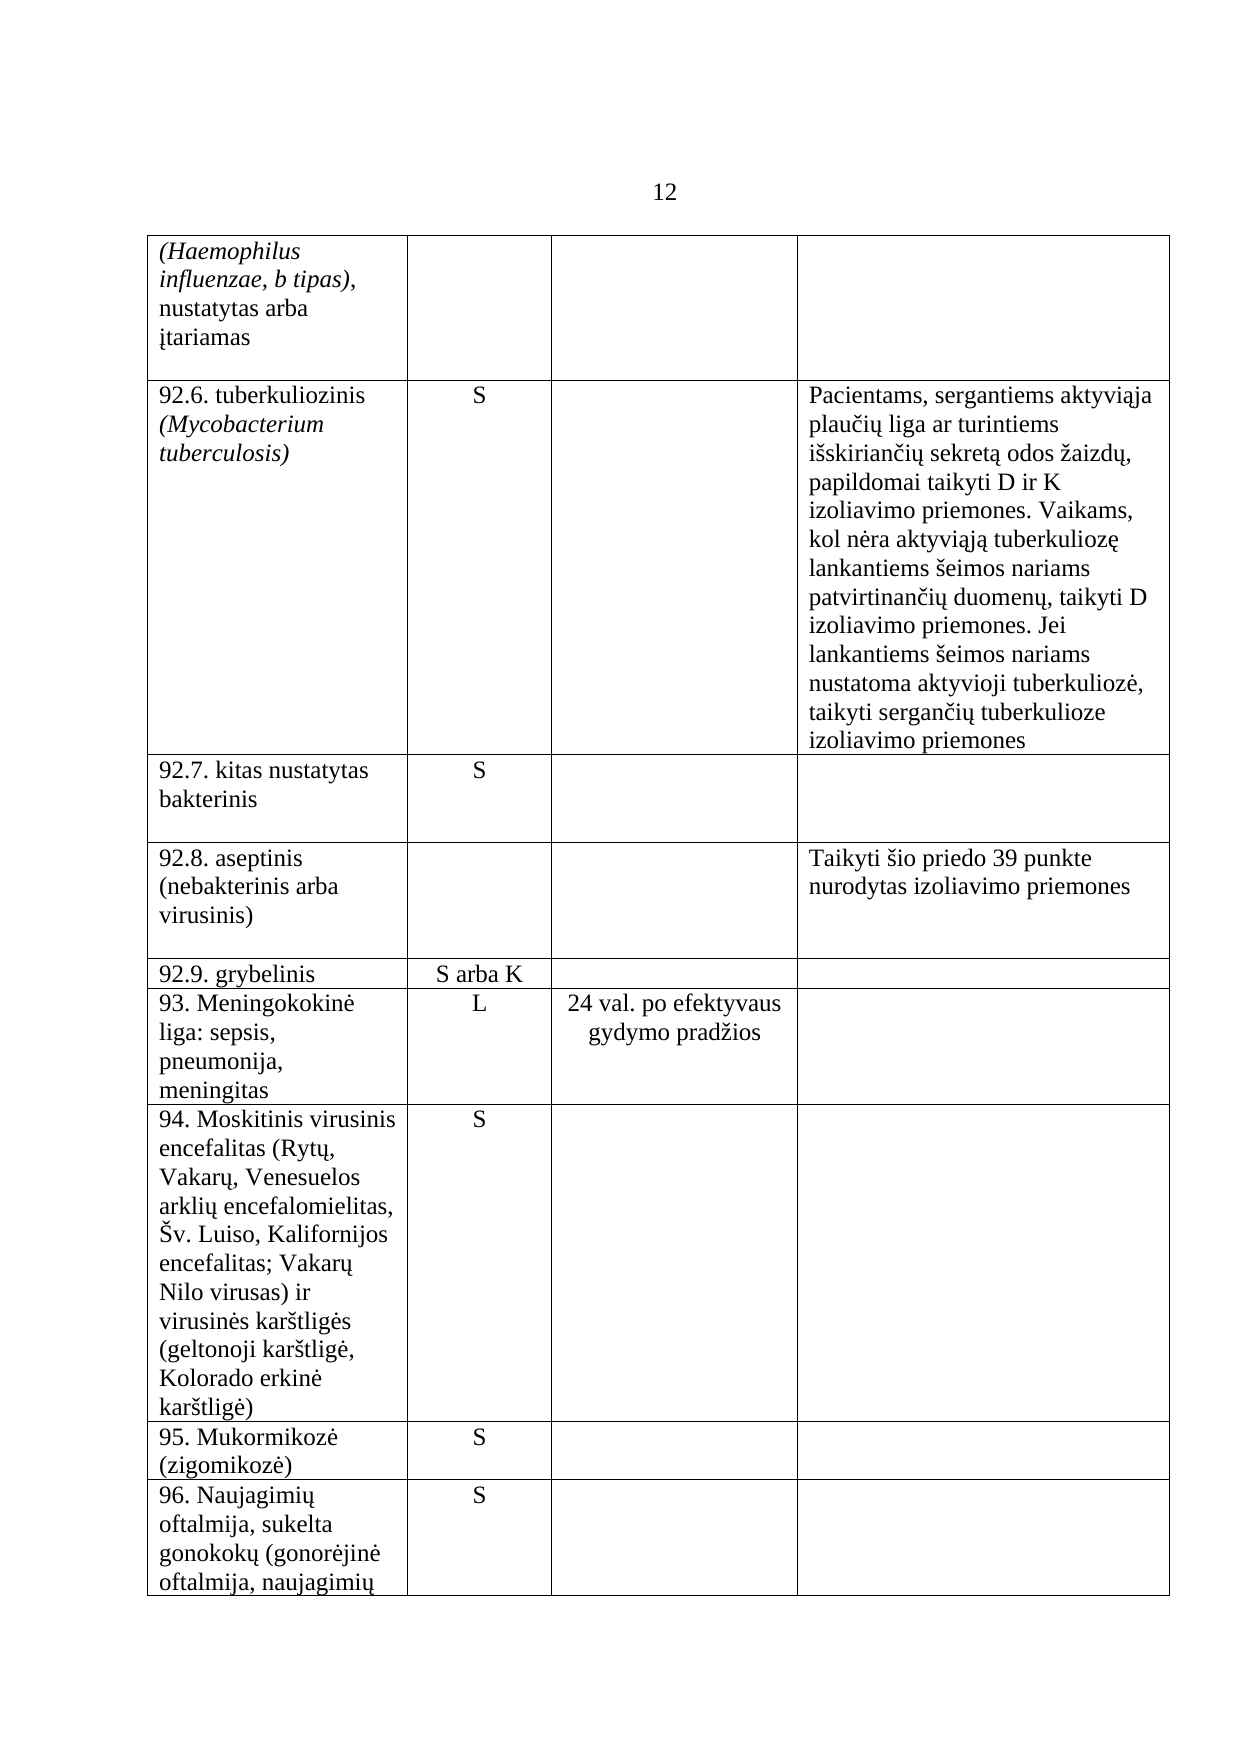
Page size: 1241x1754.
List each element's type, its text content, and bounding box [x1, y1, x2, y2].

table_cell [798, 1480, 1169, 1595]
table_cell 92.7. kitas nustatytas bakterinis [148, 755, 407, 842]
table_cell 92.6. tuberkuliozinis (Mycobacterium tuberculosis) [148, 381, 407, 754]
table_cell [408, 843, 551, 958]
table_cell S [408, 381, 551, 754]
table_cell [552, 236, 797, 379]
table_cell [798, 1105, 1169, 1421]
table_cell 96. Naujagimių oftalmija, sukelta gonokokų (gonorėjinė oftalmija, naujagimių [148, 1480, 407, 1595]
table_cell 93. Meningokokinė liga: sepsis, pneumonija, meningitas [148, 989, 407, 1103]
table_cell [552, 381, 797, 754]
table_cell 24 val. po efektyvaus gydymo pradžios [552, 989, 797, 1103]
table_cell L [408, 989, 551, 1103]
table_cell [798, 959, 1169, 987]
table_cell [408, 236, 551, 379]
table_cell [798, 1422, 1169, 1479]
table_cell [552, 755, 797, 842]
table_cell [552, 1480, 797, 1595]
table_cell 95. Mukormikozė (zigomikozė) [148, 1422, 407, 1479]
table_cell Pacientams, sergantiems aktyviąja plaučių liga ar turintiems išskiriančių sekretą odos žaizdų, papildomai taikyti D ir K izoliavimo priemones. Vaikams, kol nėra aktyviąją tuberkuliozę lankantiems šeimos nariams patvirtinančių duomenų, taikyti D izoliavimo priemones. Jei lankantiems šeimos nariams nustatoma aktyvioji tuberkuliozė, taikyti sergančių tuberkulioze izoliavimo priemones [798, 381, 1169, 754]
table_cell S [408, 755, 551, 842]
table_cell [552, 959, 797, 987]
table_cell 92.9. grybelinis [148, 959, 407, 987]
table_cell S [408, 1105, 551, 1421]
table_cell S [408, 1422, 551, 1479]
table_cell [798, 236, 1169, 379]
table_cell [798, 989, 1169, 1103]
table_cell (Haemophilus influenzae, b tipas), nustatytas arba įtariamas [148, 236, 407, 379]
table_cell S [408, 1480, 551, 1595]
table_cell Taikyti šio priedo 39 punkte nurodytas izoliavimo priemones [798, 843, 1169, 958]
table_cell [552, 1422, 797, 1479]
table_cell 92.8. aseptinis (nebakterinis arba virusinis) [148, 843, 407, 958]
table_cell S arba K [408, 959, 551, 987]
table_cell 94. Moskitinis virusinis encefalitas (Rytų, Vakarų, Venesuelos arklių encefalomielitas, Šv. Luiso, Kalifornijos encefalitas; Vakarų Nilo virusas) ir virusinės karštligės (geltonoji karštligė, Kolorado erkinė karštligė) [148, 1105, 407, 1421]
table_cell [552, 1105, 797, 1421]
table_cell [798, 755, 1169, 842]
table_cell [552, 843, 797, 958]
